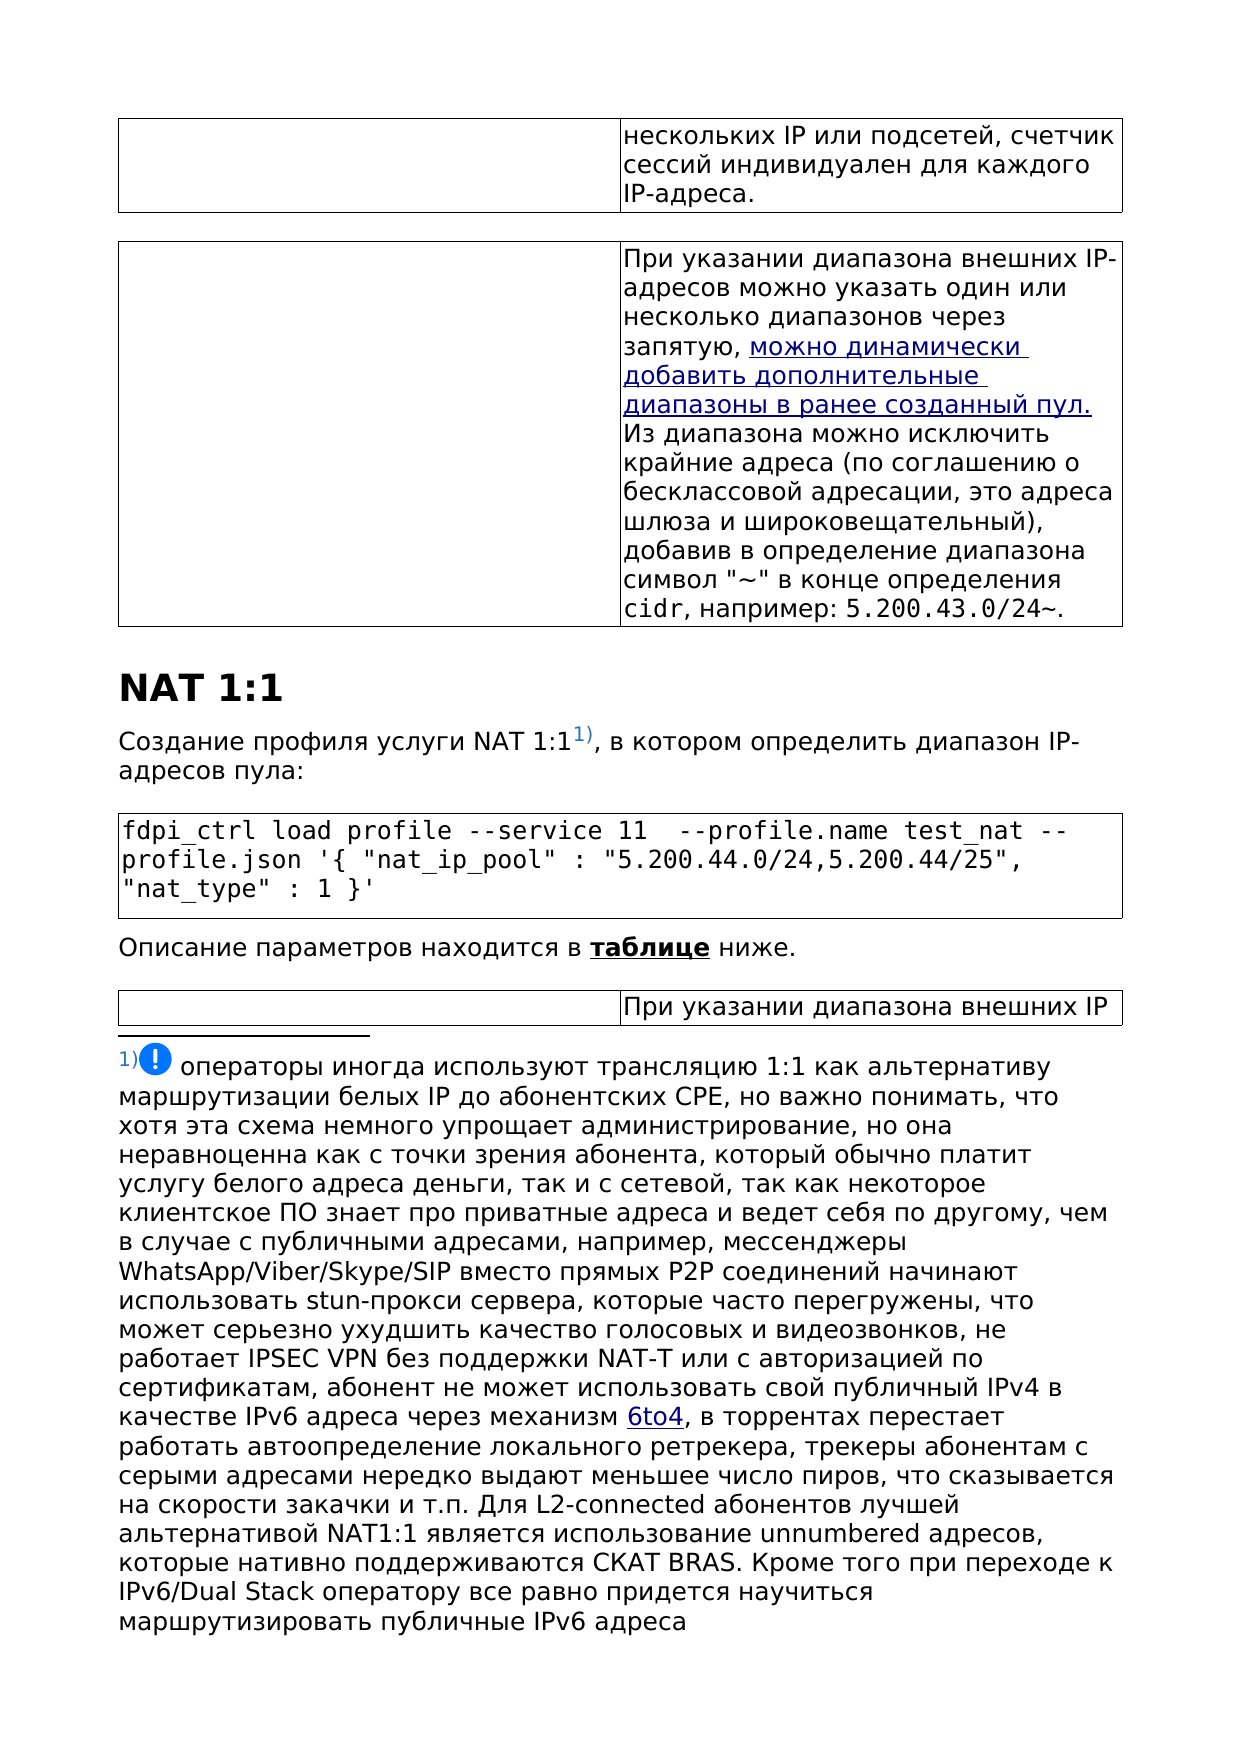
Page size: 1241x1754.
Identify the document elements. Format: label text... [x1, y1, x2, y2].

text Cоздание профиля услуги NAT 1:1, в котором определить диапазон IP-адресов пула: [118, 722, 1122, 786]
table_header fdpi_ctrl load profile --service 11 --profile.name test_nat --profile.json '{ "nat_ip_pool" : "5.200.44.0/24,5.200.44/25", "nat_type" : 1 }' [119, 814, 1122, 918]
table_header [119, 119, 620, 212]
text Описание параметров находится в таблице ниже. [118, 933, 1122, 962]
text операторы иногда используют трансляцию 1:1 как альтернативу маршрутизации белых IP до абонентских CPE, но важно понимать, что хотя эта схема немного упрощает администрирование, но она неравноценна как с точки зрения абонента, который обычно платит услугу белого адреса деньги, так и с сетевой, так как некоторое клиентское ПО знает про приватные адреса и ведет себя по другому, чем в случае с публичными адресами, например, мессенджеры WhatsApp/Viber/Skype/SIP вместо прямых P2P соединений начинают использовать stun-прокси сервера, которые часто перегружены, что может серьезно ухудшить качество голосовых и видеозвонков, не работает IPSEC VPN без поддержки NAT-T или с авторизацией по сертификатам, абонент не может использовать свой публичный IPv4 в качестве IPv6 адреса через механизм 6to4, в торрентах перестает работать автоопределение локального ретрекера, трекеры абонентам с серыми адресами нередко выдают меньшее число пиров, что сказывается на скорости закачки и т.п. Для L2-connected абонентов лучшей альтернативой NAT1:1 является использование unnumbered адресов, которые нативно поддерживаются СКАТ BRAS. Кроме того при переходе к IPv6/Dual Stack оператору все равно придется научиться маршрутизировать публичные IPv6 адреса [118, 1042, 1122, 1636]
table_header нескольких IP или подсетей, счетчик сессий индивидуален для каждого IP-адреса. [621, 119, 1122, 212]
table_header При указании диапазона внешних IP-адресов можно указать один или несколько диапазонов через запятую, можно динамически добавить дополнительные диапазоны в ранее созданный пул. Из диапазона можно исключить крайние адреса (по соглашению о бесклассовой адресации, это адреса шлюза и широковещательный), добавив в определение диапазона символ "~" в конце определения cidr, например: 5.200.43.0/24~. [621, 242, 1122, 626]
table_header При указании диапазона внешних IP [621, 991, 1122, 1024]
subtitle NAT 1:1 [118, 666, 1122, 710]
table_header [119, 242, 620, 626]
table_header [119, 991, 620, 1024]
